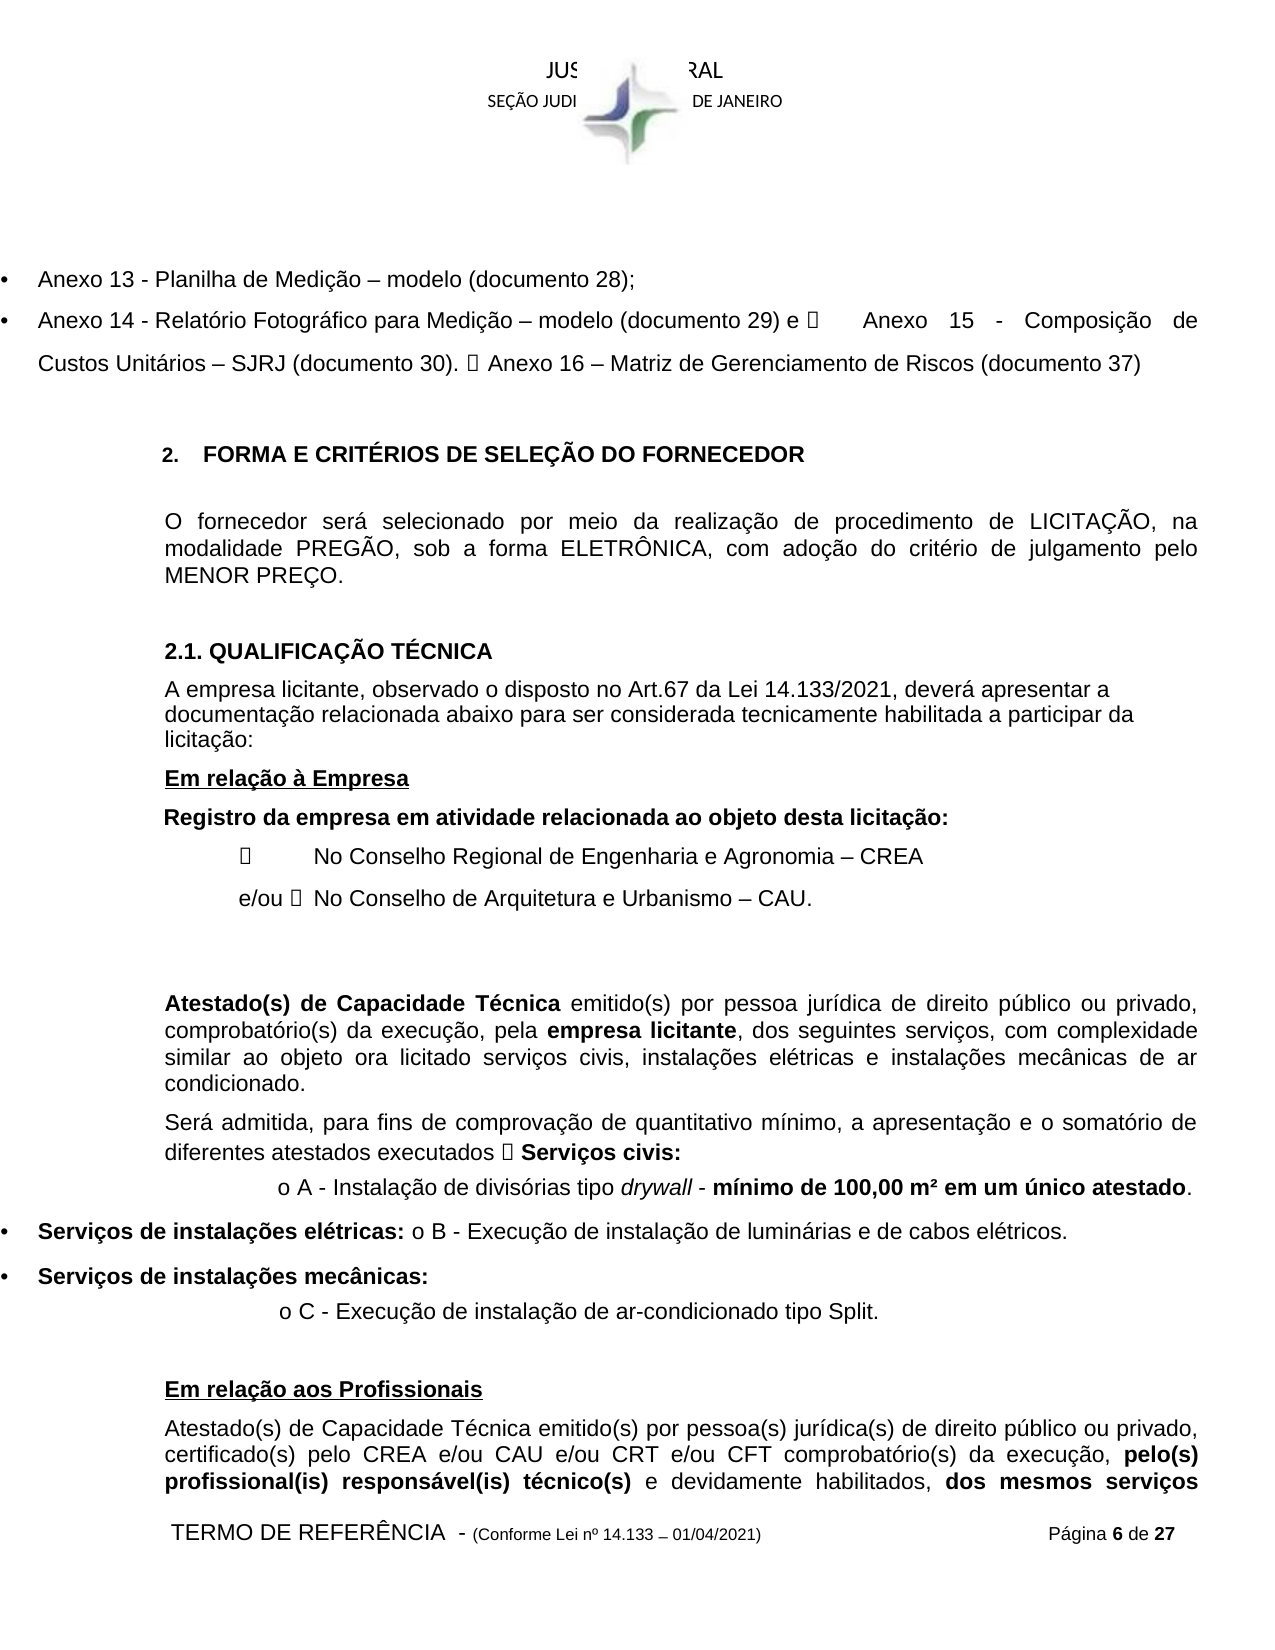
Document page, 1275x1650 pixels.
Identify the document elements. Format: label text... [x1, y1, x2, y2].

list Serviços de instalações elétricas: o B - Execução de instalação de luminárias e de cabos elétricos. [0, 1218, 1079, 1246]
text Atestado(s) de Capacidade Técnica emitido(s) por pessoa(s) jurídica(s) de direito público ou privado, certificado(s) pelo CREA e/ou CAU e/ou CRT e/ou CFT comprobatório(s) da execução, pelo(s) profissional(is) responsável(is) técnico(s) e devidamente habilitados, dos mesmos serviços [164, 1414, 1198, 1495]
text o C - Execução de instalação de ar-condicionado tipo Split. [278, 1298, 1198, 1326]
list Serviços de instalações mecânicas: [0, 1263, 1079, 1289]
text Atestado(s) de Capacidade Técnica emitido(s) por pessoa jurídica de direito público ou privado, comprobatório(s) da execução, pela empresa licitante, dos seguintes serviços, com complexidade similar ao objeto ora licitado serviços civis, instalações elétricas e instalações mecânicas de ar condicionado. [164, 990, 1198, 1097]
subtitle 2.1. QUALIFICAÇÃO TÉCNICA [164, 638, 1206, 665]
text O fornecedor será selecionado por meio da realização de procedimento de LICITAÇÃO, na modalidade PREGÃO, sob a forma ELETRÔNICA, com adoção do critério de julgamento pelo MENOR PREÇO. [164, 508, 1198, 588]
text Registro da empresa em atividade relacionada ao objeto desta licitação:  No Conselho Regional de Engenharia e Agronomia – CREA e/ou  No Conselho de Arquitetura e Urbanismo – CAU. [163, 804, 956, 913]
text o A - Instalação de divisórias tipo drywall - mínimo de 100,00 m² em um único atestado. [39, 1174, 1199, 1202]
subtitle Em relação à Empresa [164, 765, 1206, 792]
list Anexo 13 - Planilha de Medição – modelo (documento 28); [0, 266, 1198, 292]
text Será admitida, para fins de comprovação de quantitativo mínimo, a apresentação e o somatório de diferentes atestados executados  Serviços civis: [164, 1108, 1198, 1167]
subtitle 2. FORMA E CRITÉRIOS DE SELEÇÃO DO FORNECEDOR [38, 440, 1206, 468]
text A empresa licitante, observado o disposto no Art.67 da Lei 14.133/2021, deverá apresentar a documentação relacionada abaixo para ser considerada tecnicamente habilitada a participar da licitação: [164, 677, 1200, 752]
subtitle Em relação aos Profissionais [164, 1376, 1206, 1402]
list Anexo 14 - Relatório Fotográfico para Medição – modelo (documento 29) e  Anexo 15 - Composição de Custos Unitários – SJRJ (documento 30).  Anexo 16 – Matriz de Gerenciamento de Riscos (documento 37) [0, 304, 1198, 378]
